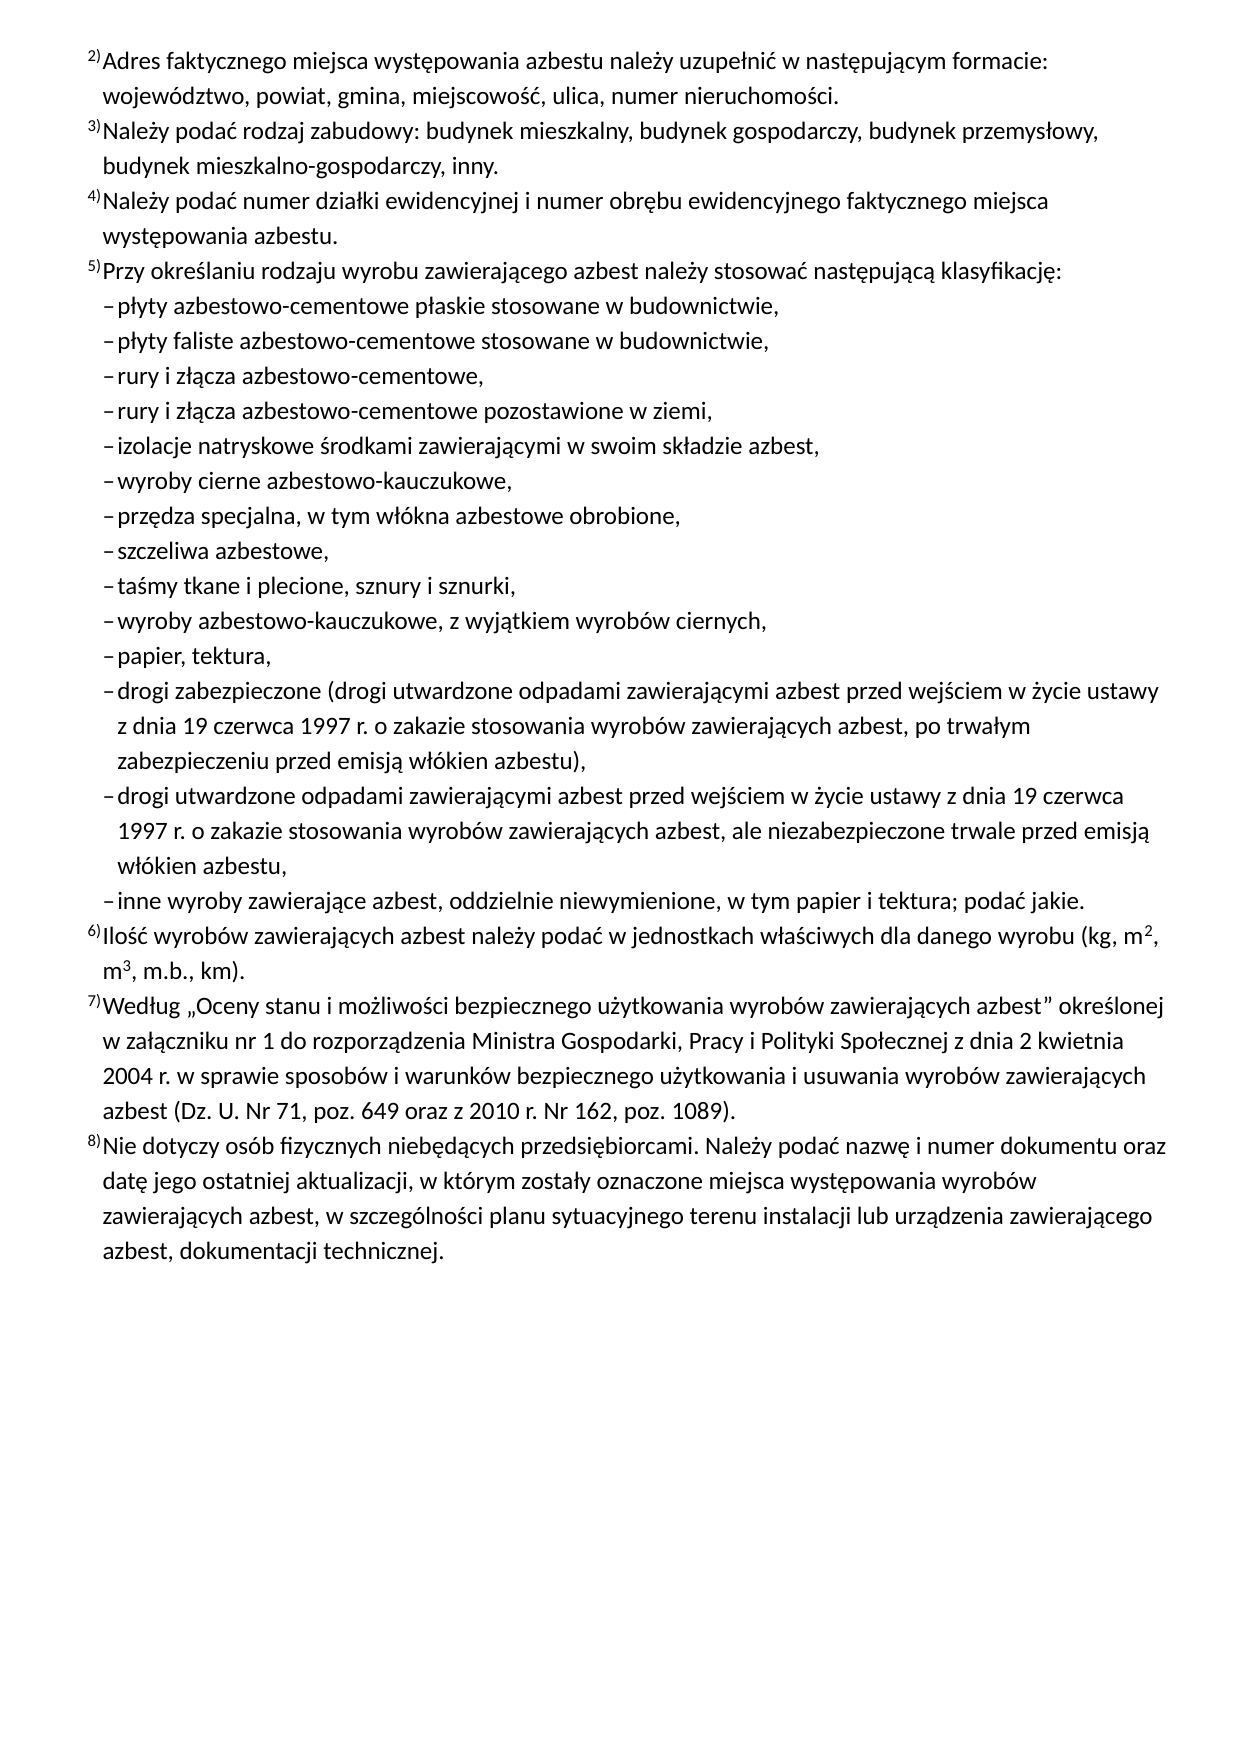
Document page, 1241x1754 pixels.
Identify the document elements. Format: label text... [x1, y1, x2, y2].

text – wyroby azbestowo-kauczukowe, z wyjątkiem wyrobów ciernych, [102, 605, 1167, 636]
text – wyroby cierne azbestowo-kauczukowe, [102, 465, 1167, 496]
text 4) Należy podać numer działki ewidencyjnej i numer obrębu ewidencyjnego faktycznego miejsca występowania azbestu. [87, 185, 1167, 251]
text – taśmy tkane i plecione, sznury i sznurki, [102, 570, 1167, 601]
text 3) Należy podać rodzaj zabudowy: budynek mieszkalny, budynek gospodarczy, budynek przemysłowy, budynek mieszkalno-gospodarczy, inny. [87, 115, 1167, 181]
text – izolacje natryskowe środkami zawierającymi w swoim składzie azbest, [102, 430, 1167, 461]
text – płyty azbestowo-cementowe płaskie stosowane w budownictwie, [102, 290, 1167, 321]
text – inne wyroby zawierające azbest, oddzielnie niewymienione, w tym papier i tektura; podać jakie. [102, 885, 1167, 916]
text 5) Przy określaniu rodzaju wyrobu zawierającego azbest należy stosować następującą klasyfikację: [87, 255, 1167, 286]
text – szczeliwa azbestowe, [102, 535, 1167, 566]
text – rury i złącza azbestowo-cementowe pozostawione w ziemi, [102, 395, 1167, 426]
text – przędza specjalna, w tym włókna azbestowe obrobione, [102, 500, 1167, 531]
text 6) Ilość wyrobów zawierających azbest należy podać w jednostkach właściwych dla danego wyrobu (kg, m2, m3, m.b., km). [87, 920, 1167, 986]
text 7) Według „Oceny stanu i możliwości bezpiecznego użytkowania wyrobów zawierających azbest” określonej w załączniku nr 1 do rozporządzenia Ministra Gospodarki, Pracy i Polityki Społecznej z dnia 2 kwietnia 2004 r. w sprawie sposobów i warunków bezpiecznego użytkowania i usuwania wyrobów zawierających azbest (Dz. U. Nr 71, poz. 649 oraz z 2010 r. Nr 162, poz. 1089). [87, 990, 1167, 1126]
text – drogi utwardzone odpadami zawierającymi azbest przed wejściem w życie ustawy z dnia 19 czerwca 1997 r. o zakazie stosowania wyrobów zawierających azbest, ale niezabezpieczone trwale przed emisją włókien azbestu, [102, 780, 1167, 881]
text – drogi zabezpieczone (drogi utwardzone odpadami zawierającymi azbest przed wejściem w życie ustawy z dnia 19 czerwca 1997 r. o zakazie stosowania wyrobów zawierających azbest, po trwałym zabezpieczeniu przed emisją włókien azbestu), [102, 675, 1167, 776]
text 2) Adres faktycznego miejsca występowania azbestu należy uzupełnić w następującym formacie: województwo, powiat, gmina, miejscowość, ulica, numer nieruchomości. [87, 45, 1167, 111]
text 8) Nie dotyczy osób fizycznych niebędących przedsiębiorcami. Należy podać nazwę i numer dokumentu oraz datę jego ostatniej aktualizacji, w którym zostały oznaczone miejsca występowania wyrobów zawierających azbest, w szczególności planu sytuacyjnego terenu instalacji lub urządzenia zawierającego azbest, dokumentacji technicznej. [87, 1130, 1167, 1266]
text – papier, tektura, [102, 640, 1167, 671]
text – płyty faliste azbestowo-cementowe stosowane w budownictwie, [102, 325, 1167, 356]
text – rury i złącza azbestowo-cementowe, [102, 360, 1167, 391]
